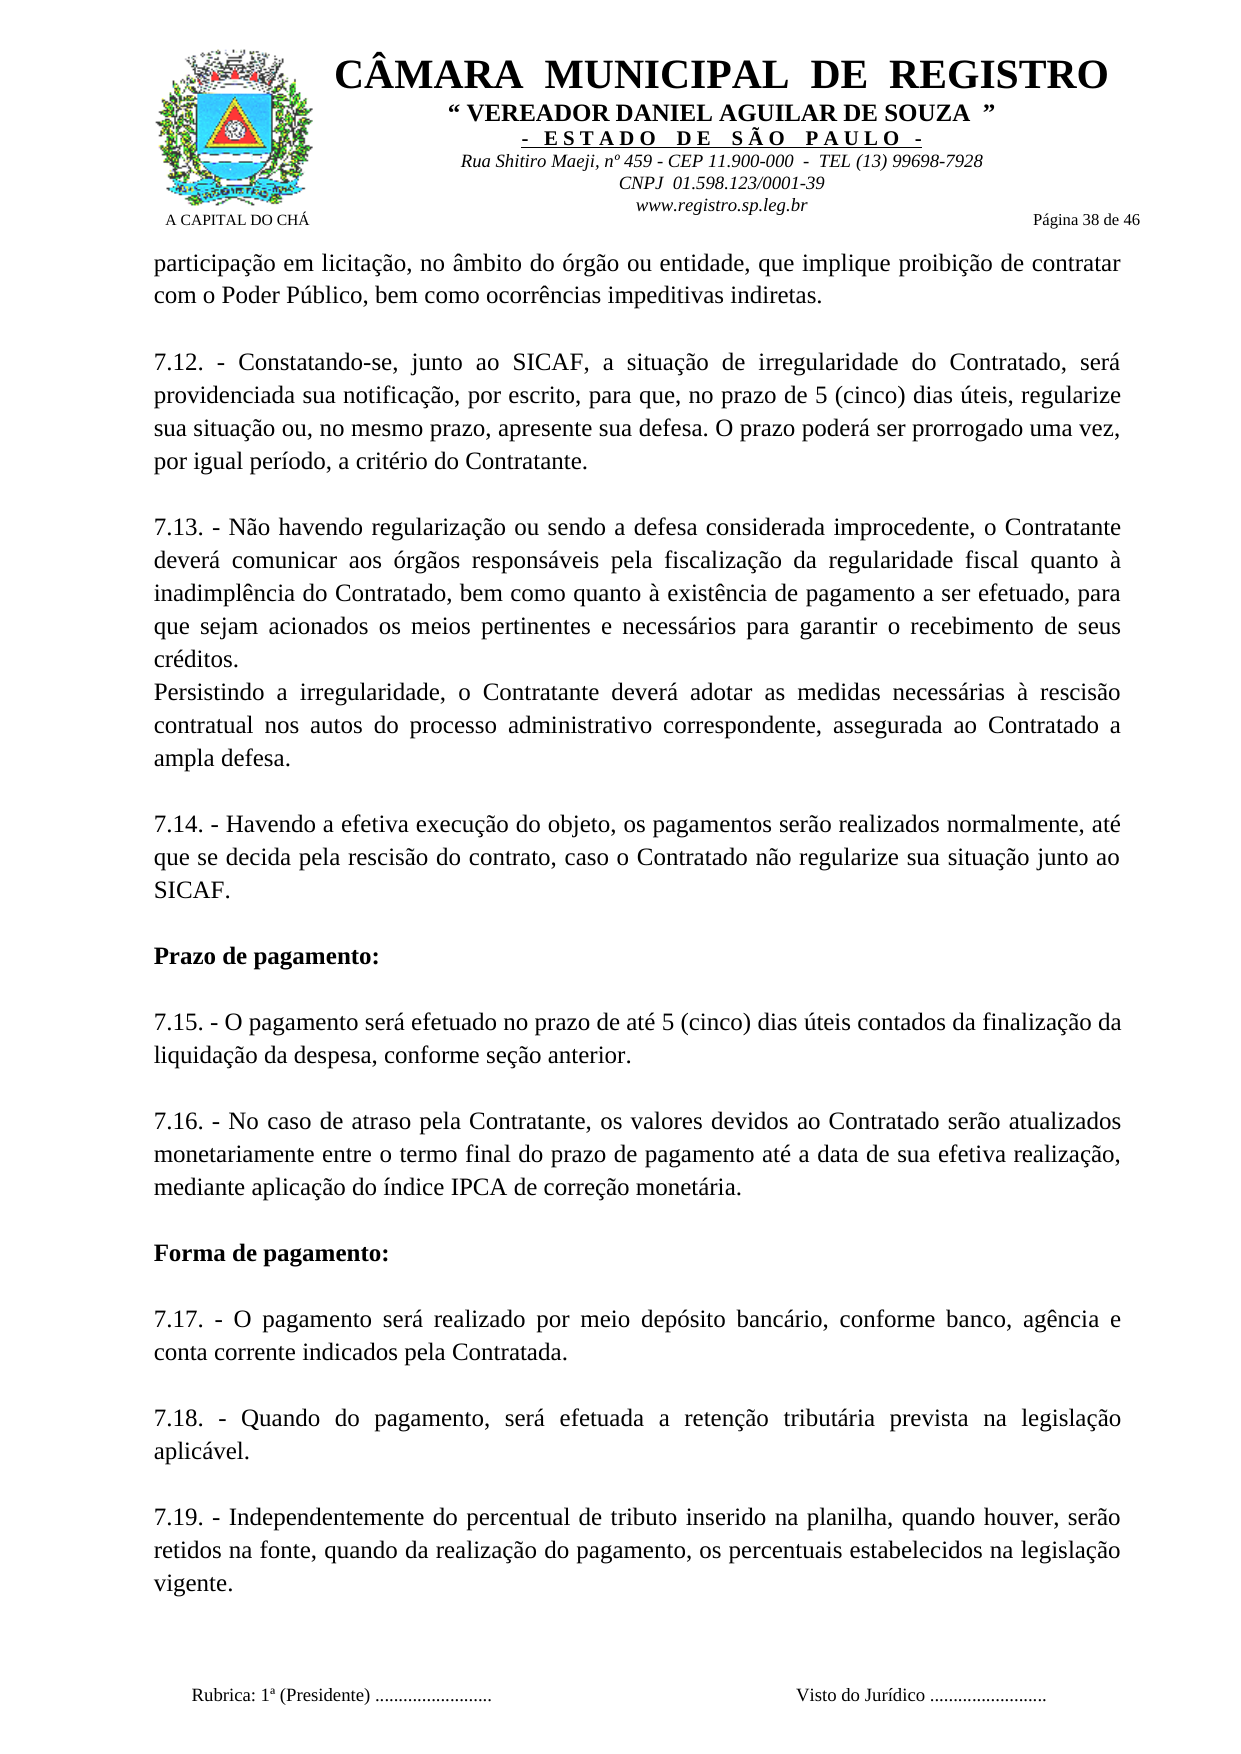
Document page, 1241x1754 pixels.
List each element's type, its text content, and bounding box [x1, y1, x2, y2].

list 7.15. - O pagamento será efetuado no prazo de até 5 (cinco) dias úteis contados da finalização da liquidação da despesa, conforme seção anterior. [153, 1007, 1122, 1069]
list 7.18. - Quando do pagamento, será efetuada a retenção tributária prevista na legislação aplicável. [153, 1403, 1122, 1465]
text 7.12. - Constatando-se, junto ao SICAF, a situação de irregularidade do Contratado, será providenciada sua notificação, por escrito, para que, no prazo de 5 (cinco) dias úteis, regularize sua situação ou, no mesmo prazo, apresente sua defesa. O prazo poderá ser prorrogado uma vez, por igual período, a critério do Contratante. [153, 347, 1122, 474]
text 7.13. - Não havendo regularização ou sendo a defesa considerada improcedente, o Contratante deverá comunicar aos órgãos responsáveis pela fiscalização da regularidade fiscal quanto à inadimplência do Contratado, bem como quanto à existência de pagamento a ser efetuado, para que sejam acionados os meios pertinentes e necessários para garantir o recebimento de seus créditos. [153, 512, 1122, 673]
text participação em licitação, no âmbito do órgão ou entidade, que implique proibição de contratar com o Poder Público, bem como ocorrências impeditivas indiretas. [153, 248, 1122, 309]
text Persistindo a irregularidade, o Contratante deverá adotar as medidas necessárias à rescisão contratual nos autos do processo administrativo correspondente, assegurada ao Contratado a ampla defesa. [153, 677, 1122, 772]
text Prazo de pagamento: [153, 941, 1122, 970]
text 7.14. - Havendo a efetiva execução do objeto, os pagamentos serão realizados normalmente, até que se decida pela rescisão do contrato, caso o Contratado não regularize sua situação junto ao SICAF. [153, 809, 1122, 904]
text Forma de pagamento: [153, 1238, 1122, 1267]
list 7.17. - O pagamento será realizado por meio depósito bancário, conforme banco, agência e conta corrente indicados pela Contratada. [153, 1304, 1122, 1366]
list 7.16. - No caso de atraso pela Contratante, os valores devidos ao Contratado serão atualizados monetariamente entre o termo final do prazo de pagamento até a data de sua efetiva realização, mediante aplicação do índice IPCA de correção monetária. [153, 1106, 1122, 1201]
list 7.19. - Independentemente do percentual de tributo inserido na planilha, quando houver, serão retidos na fonte, quando da realização do pagamento, os percentuais estabelecidos na legislação vigente. [153, 1502, 1122, 1597]
